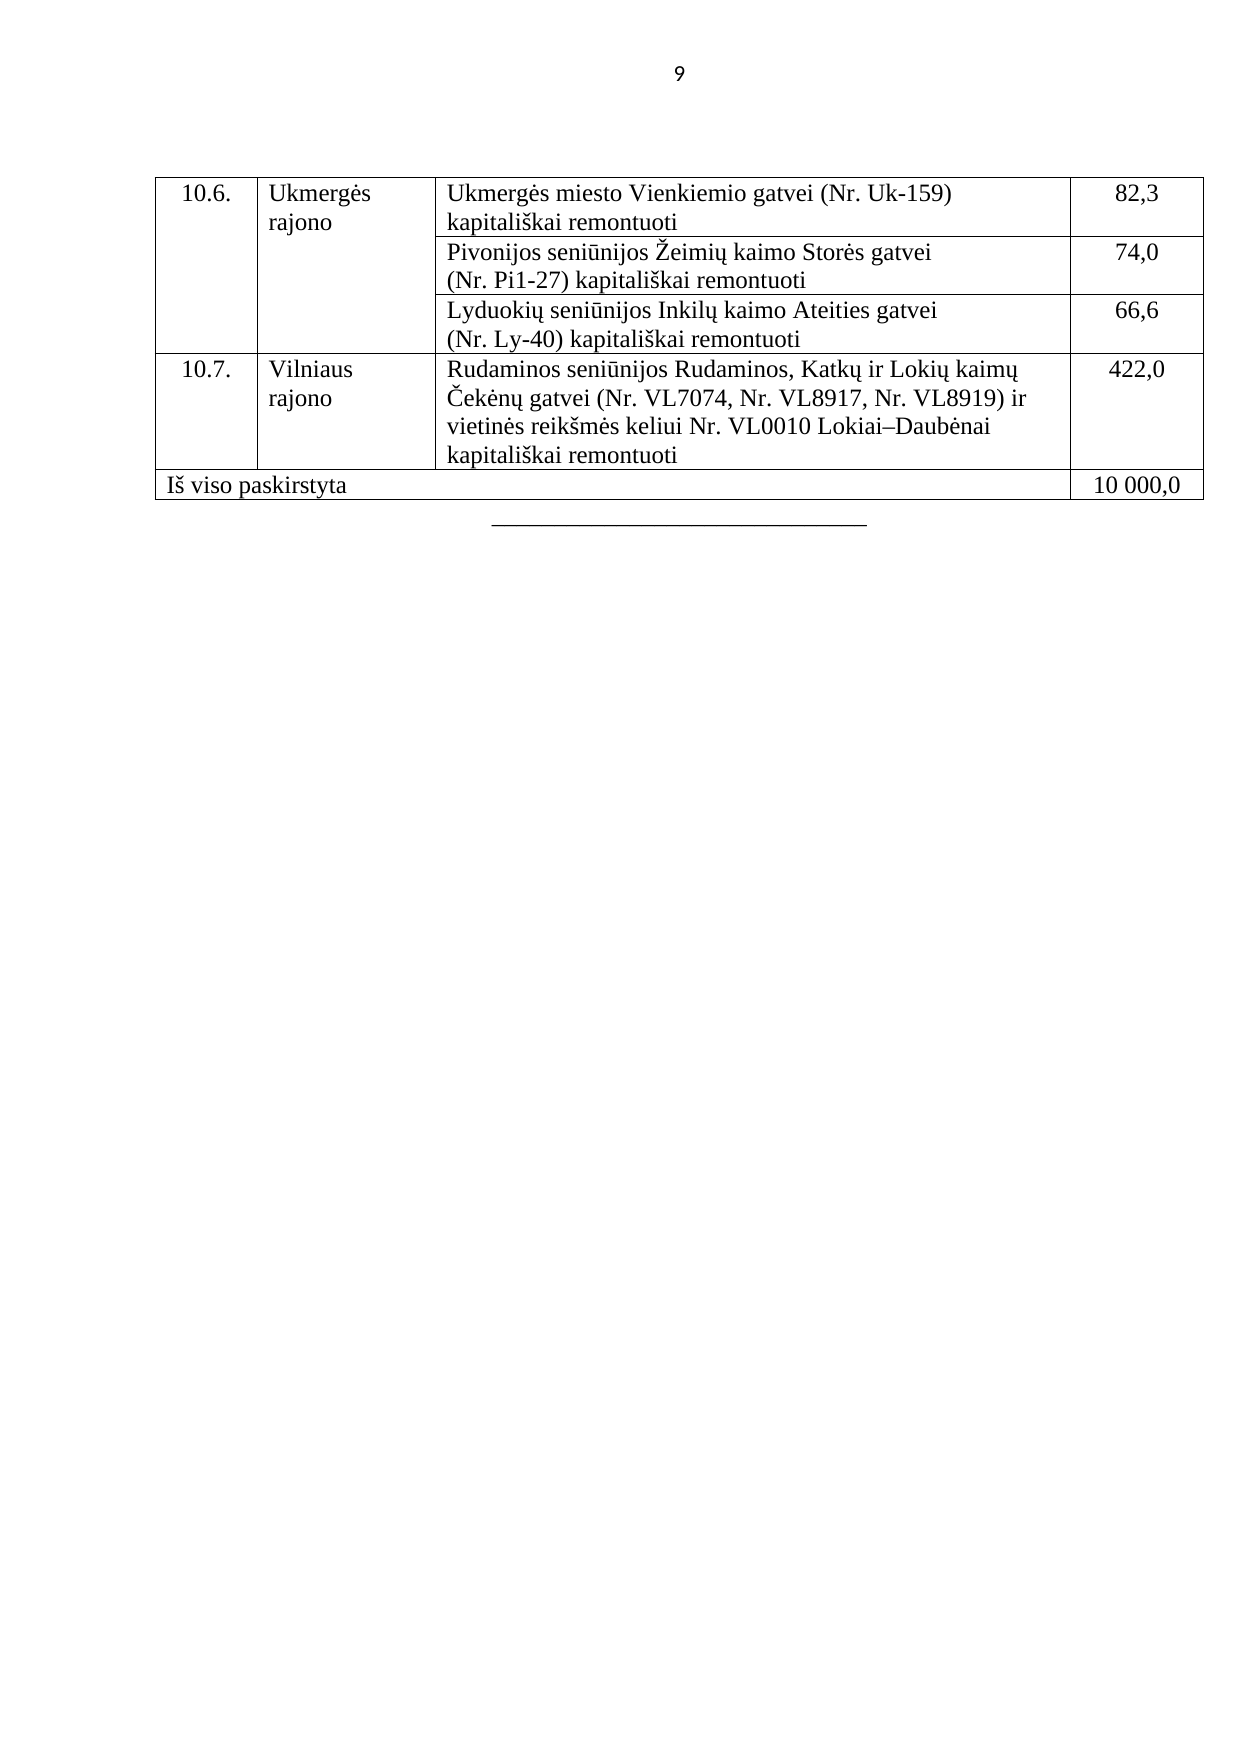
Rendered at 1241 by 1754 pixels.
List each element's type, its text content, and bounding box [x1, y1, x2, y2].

table_cell Pivonijos seniūnijos Žeimių kaimo Storės gatvei (Nr. Pi1-27) kapitališkai remontuoti [436, 237, 1070, 294]
table_cell Iš viso paskirstyta [156, 470, 1070, 499]
table_cell 10 000,0 [1071, 470, 1203, 499]
table_cell 10.7. [156, 354, 257, 469]
text ______________________________ [177, 500, 1181, 528]
table_cell 10.6. [156, 178, 257, 353]
table_cell Lyduokių seniūnijos Inkilų kaimo Ateities gatvei (Nr. Ly-40) kapitališkai remontuoti [436, 295, 1070, 353]
table_cell Rudaminos seniūnijos Rudaminos, Katkų ir Lokių kaimų Čekėnų gatvei (Nr. VL7074, Nr. VL8917, Nr. VL8919) ir vietinės reikšmės keliui Nr. VL0010 Lokiai–Daubėnai kapitališkai remontuoti [436, 354, 1070, 469]
table_cell Vilniaus rajono [258, 354, 435, 469]
table_cell Ukmergės miesto Vienkiemio gatvei (Nr. Uk-159) kapitališkai remontuoti [436, 178, 1070, 236]
table_cell 66,6 [1071, 295, 1203, 353]
table_cell Ukmergės rajono [258, 178, 435, 353]
table_cell 82,3 [1071, 178, 1203, 236]
table_cell 422,0 [1071, 354, 1203, 469]
table_cell 74,0 [1071, 237, 1203, 294]
